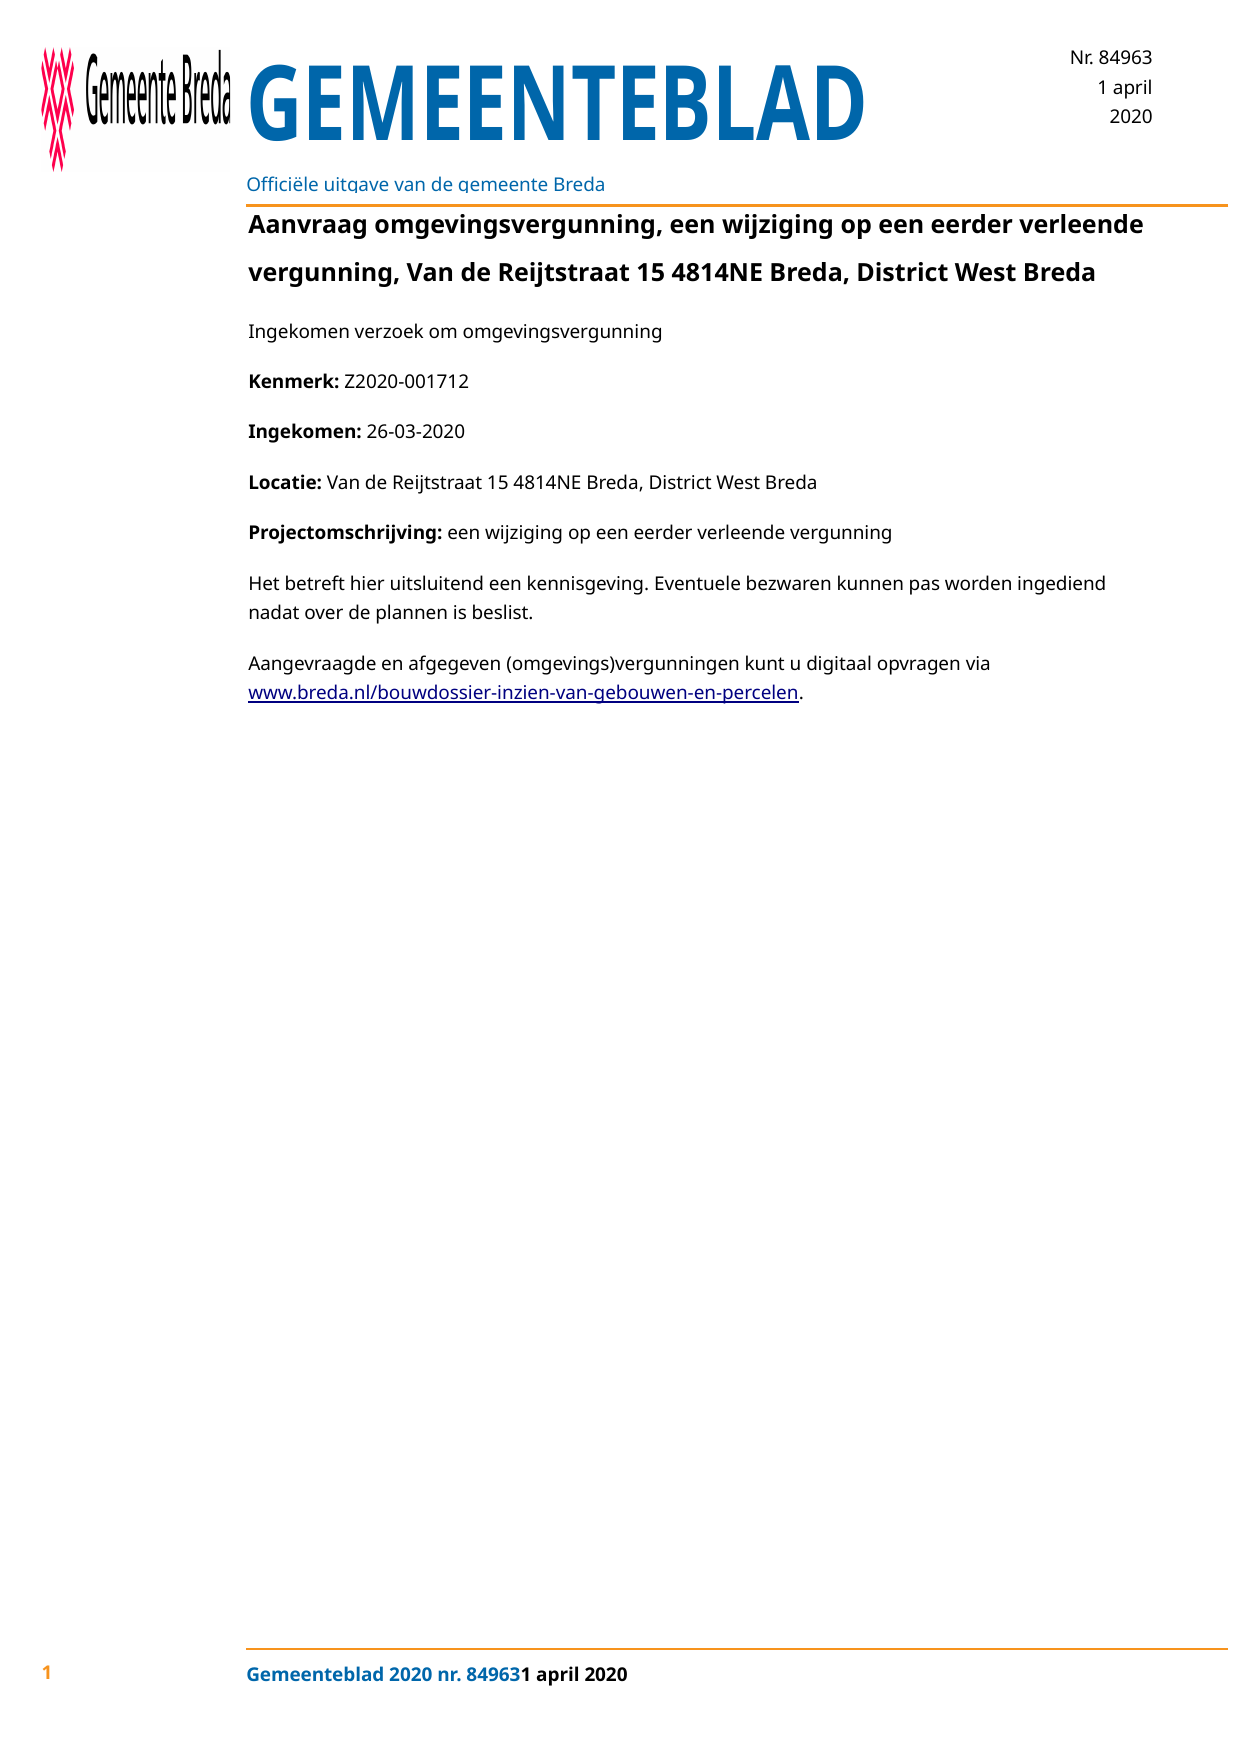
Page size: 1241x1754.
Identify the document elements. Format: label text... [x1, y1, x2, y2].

text Projectomschrijving: een wijziging op een eerder verleende vergunning [248, 519, 1152, 545]
text Aanvraag omgevingsvergunning, een wijziging op een eerder verleende vergunning, Van de Reijtstraat 15 4814NE Breda, District West Breda [248, 207, 1152, 288]
text Ingekomen: 26-03-2020 [248, 419, 1152, 444]
text Aangevraagde en afgegeven (omgevings)vergunningen kunt u digitaal opvragen via www.breda.nl/bouwdossier-inzien-van-gebouwen-en-percelen. [248, 650, 1152, 705]
text Het betreft hier uitsluitend een kennisgeving. Eventuele bezwaren kunnen pas worden ingediend nadat over de plannen is beslist. [248, 570, 1152, 625]
text Ingekomen verzoek om omgevingsvergunning [248, 318, 1152, 344]
text Kenmerk: Z2020-001712 [248, 368, 1152, 394]
text Locatie: Van de Reijtstraat 15 4814NE Breda, District West Breda [248, 469, 1152, 495]
picture [41, 47, 231, 172]
